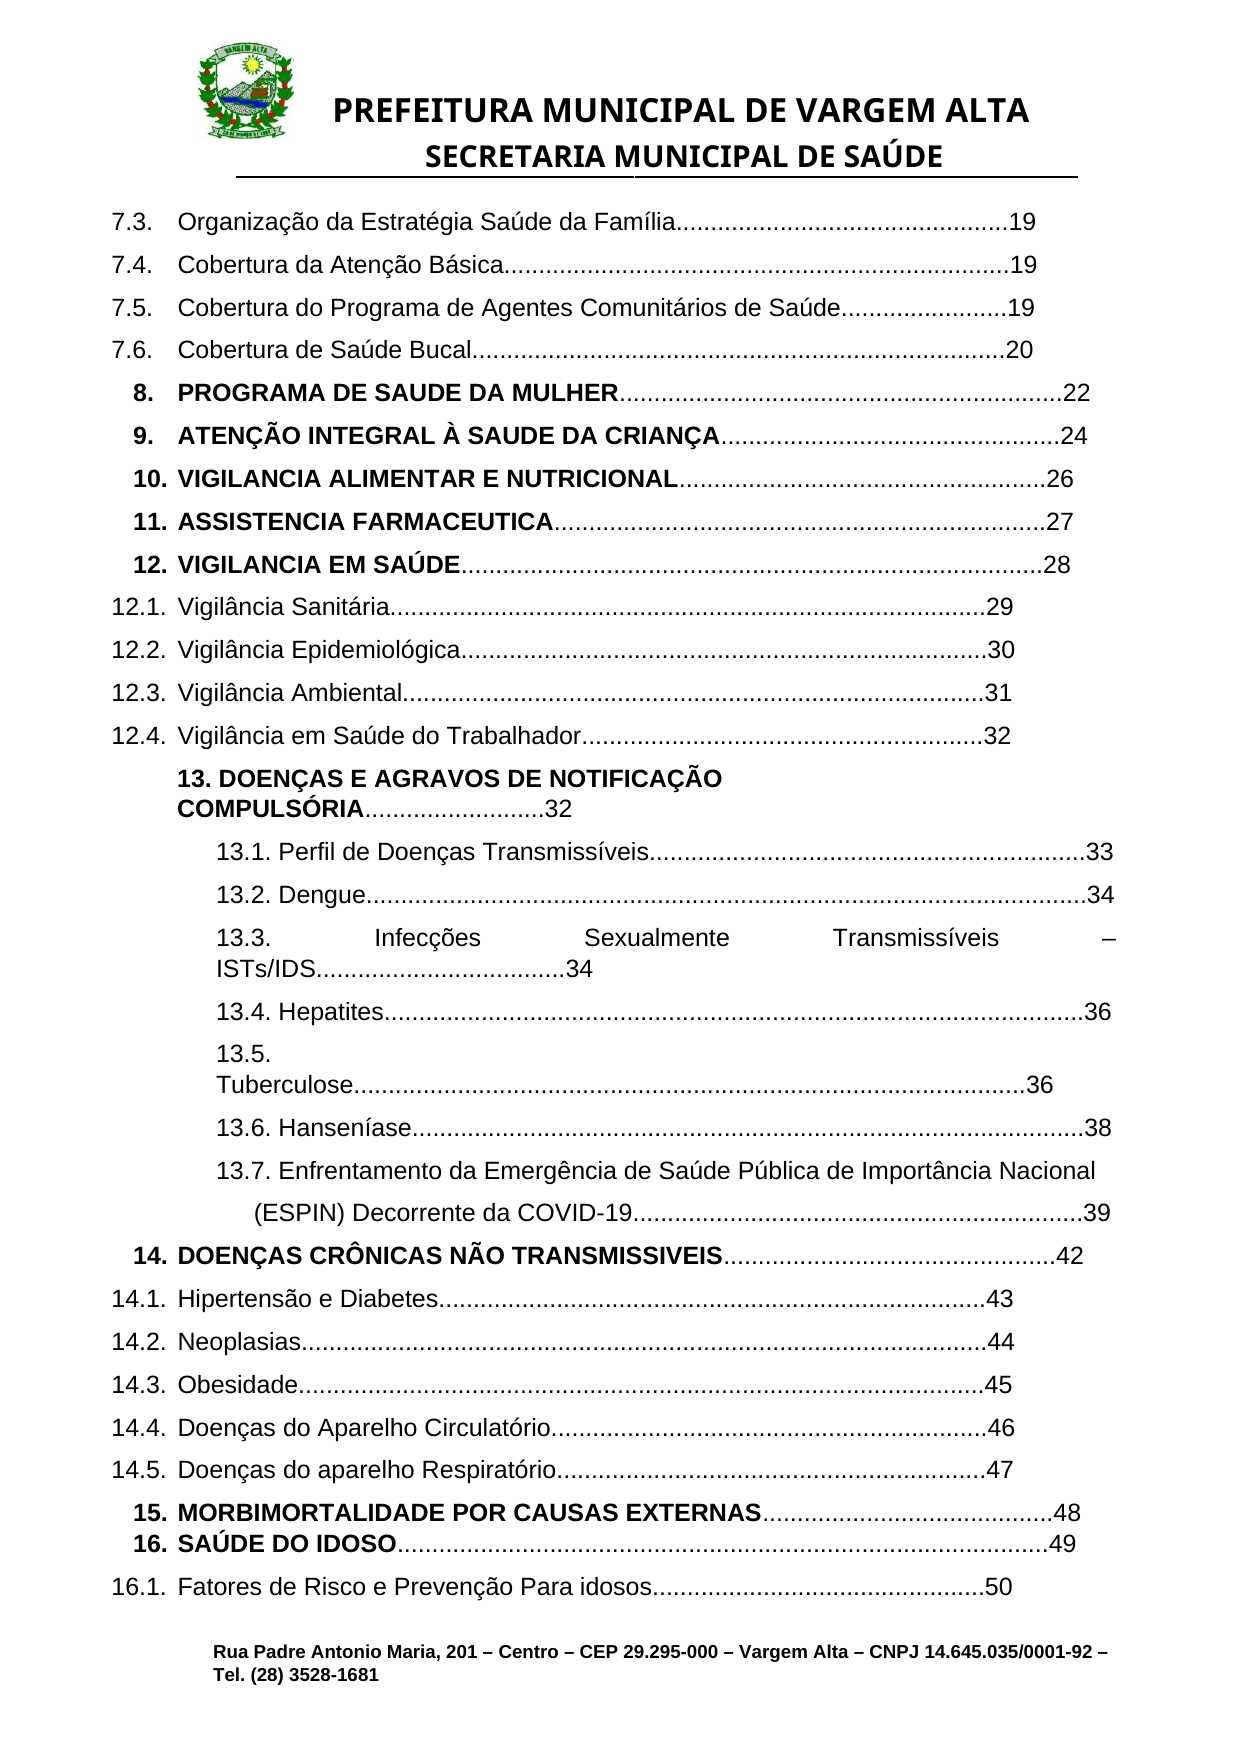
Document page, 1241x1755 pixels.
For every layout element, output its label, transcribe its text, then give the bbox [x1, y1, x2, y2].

list Vigilância em Saúde do Trabalhador..........................................................32 [111, 721, 1117, 750]
list ASSISTENCIA FARMACEUTICA.......................................................................27 [133, 507, 1117, 536]
list Cobertura da Atenção Básica.........................................................................19 [111, 250, 1117, 279]
list ATENÇÃO INTEGRAL À SAUDE DA CRIANÇA.................................................24 [133, 421, 1117, 450]
list Cobertura de Saúde Bucal.............................................................................20 [111, 336, 1117, 364]
list Hipertensão e Diabetes...............................................................................43 [111, 1284, 1117, 1313]
list MORBIMORTALIDADE POR CAUSAS EXTERNAS..........................................48 [133, 1498, 1117, 1527]
text 13.2. Dengue........................................................................................................34 [216, 880, 1117, 909]
list VIGILANCIA ALIMENTAR E NUTRICIONAL.....................................................26 [133, 464, 1117, 493]
text 13.5. Tuberculose.................................................................................................36 [216, 1039, 1117, 1099]
text 13.7. Enfrentamento da Emergência de Saúde Pública de Importância Nacional [216, 1156, 1117, 1184]
list Vigilância Sanitária......................................................................................29 [111, 592, 1117, 621]
list Fatores de Risco e Prevenção Para idosos................................................50 [111, 1572, 1117, 1601]
text 13.4. Hepatites.....................................................................................................36 [216, 996, 1117, 1025]
list Obesidade...................................................................................................45 [111, 1370, 1117, 1398]
list Organização da Estratégia Saúde da Família................................................19 [111, 207, 1117, 236]
list Neoplasias...................................................................................................44 [111, 1327, 1117, 1356]
list Vigilância Epidemiológica............................................................................30 [111, 635, 1117, 664]
list Doenças do Aparelho Circulatório...............................................................46 [111, 1413, 1117, 1441]
list PROGRAMA DE SAUDE DA MULHER................................................................22 [133, 378, 1117, 407]
list VIGILANCIA EM SAÚDE....................................................................................28 [133, 550, 1117, 578]
text 13.3. Infecções Sexualmente Transmissíveis – ISTs/IDS....................................34 [216, 923, 1117, 982]
text (ESPIN) Decorrente da COVID-19.................................................................39 [177, 1198, 1119, 1227]
list Doenças do aparelho Respiratório..............................................................47 [111, 1455, 1117, 1484]
list SAÚDE DO IDOSO..............................................................................................49 [133, 1529, 1117, 1558]
list Vigilância Ambiental....................................................................................31 [111, 678, 1117, 707]
list DOENÇAS CRÔNICAS NÃO TRANSMISSIVEIS................................................42 [133, 1241, 1117, 1270]
list Cobertura do Programa de Agentes Comunitários de Saúde........................19 [111, 293, 1117, 322]
subtitle 13. DOENÇAS E AGRAVOS DE NOTIFICAÇÃO COMPULSÓRIA..........................32 [177, 764, 1123, 823]
text 13.6. Hanseníase.................................................................................................38 [216, 1113, 1117, 1142]
text 13.1. Perfil de Doenças Transmissíveis...............................................................33 [216, 837, 1117, 866]
